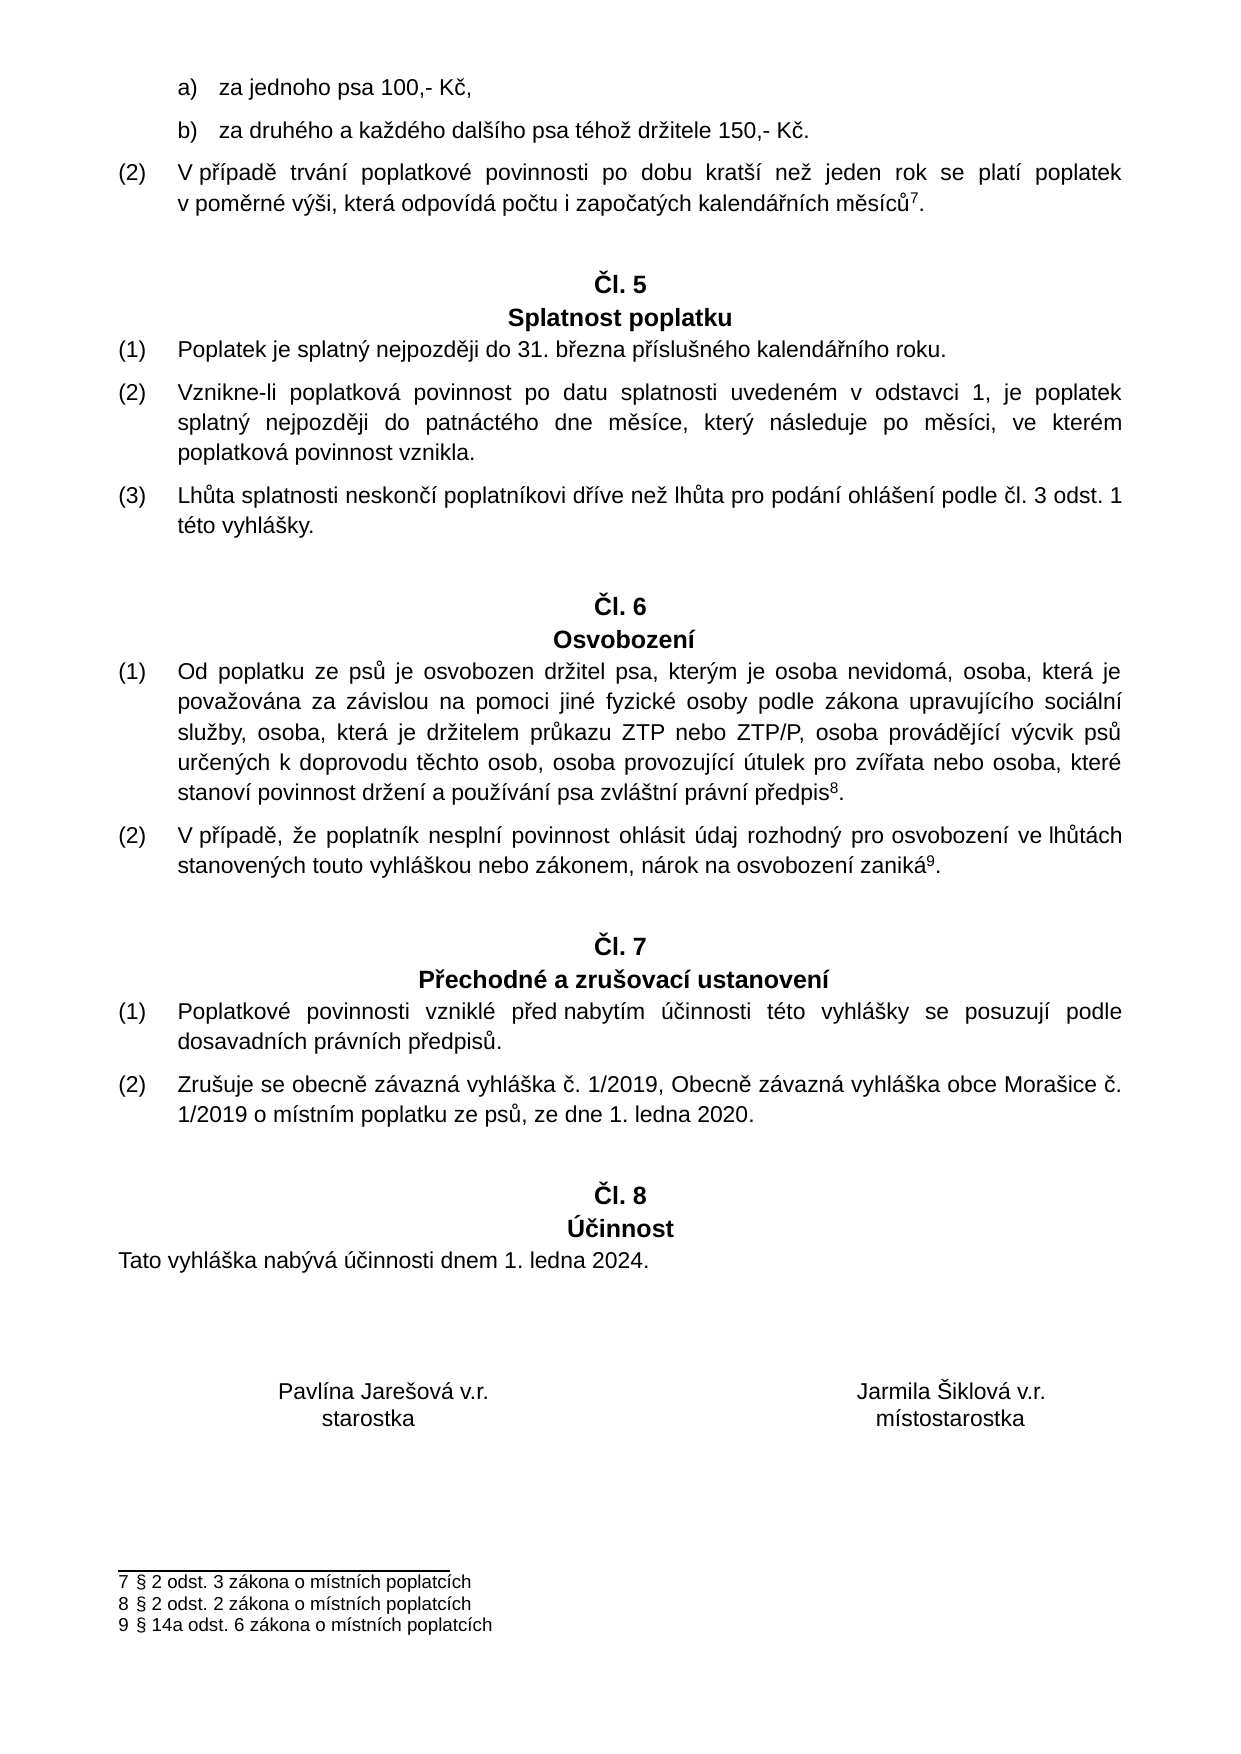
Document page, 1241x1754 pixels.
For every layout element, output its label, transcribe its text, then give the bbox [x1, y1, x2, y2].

list Vznikne-li poplatková povinnost po datu splatnosti uvedeném v odstavci 1, je poplatek splatný nejpozději do patnáctého dne měsíce, který následuje po měsíci, ve kterém poplatková povinnost vznikla. [118, 378, 1122, 465]
list Lhůta splatnosti neskončí poplatníkovi dříve než lhůta pro podání ohlášení podle čl. 3 odst. 1 této vyhlášky. [118, 482, 1122, 538]
list Poplatkové povinnosti vzniklé před nabytím účinnosti této vyhlášky se posuzují podle dosavadních právních předpisů. [118, 998, 1122, 1054]
text Tato vyhláška nabývá účinnosti dnem 1. ledna 2024. [118, 1247, 1122, 1274]
list za jednoho psa 100,- Kč, [177, 74, 1122, 100]
subtitle Čl. 8 Účinnost [118, 1181, 1122, 1243]
subtitle Čl. 6 Osvobození [118, 592, 1122, 654]
list Zrušuje se obecně závazná vyhláška č. 1/2019, Obecně závazná vyhláška obce Morašice č. 1/2019 o místním poplatku ze psů, ze dne 1. ledna 2020. [118, 1071, 1122, 1127]
list Poplatek je splatný nejpozději do 31. března příslušného kalendářního roku. [118, 336, 1122, 362]
list § 2 odst. 3 zákona o místních poplatcích [118, 1571, 1122, 1592]
list § 14a odst. 6 zákona o místních poplatcích [118, 1614, 1122, 1635]
list V případě, že poplatník nesplní povinnost ohlásit údaj rozhodný pro osvobození ve lhůtách stanovených touto vyhláškou nebo zákonem, nárok na osvobození zaniká. [118, 822, 1122, 878]
subtitle Čl. 7 Přechodné a zrušovací ustanovení [118, 932, 1122, 994]
list V případě trvání poplatkové povinnosti po dobu kratší než jeden rok se platí poplatek v poměrné výši, která odpovídá počtu i započatých kalendářních měsíců. [118, 159, 1122, 216]
list Od poplatku ze psů je osvobozen držitel psa, kterým je osoba nevidomá, osoba, která je považována za závislou na pomoci jiné fyzické osoby podle zákona upravujícího sociální služby, osoba, která je držitelem průkazu ZTP nebo ZTP/P, osoba provádějící výcvik psů určených k doprovodu těchto osob, osoba provozující útulek pro zvířata nebo osoba, které stanoví povinnost držení a používání psa zvláštní právní předpis. [118, 658, 1122, 805]
list § 2 odst. 2 zákona o místních poplatcích [118, 1592, 1122, 1614]
text Pavlína Jarešová v.r. Jarmila Šiklová v.r. [118, 1376, 1122, 1405]
list za druhého a každého dalšího psa téhož držitele 150,- Kč. [177, 117, 1122, 143]
subtitle Čl. 5 Splatnost poplatku [118, 270, 1122, 331]
text starostka místostarostka [118, 1405, 1122, 1431]
